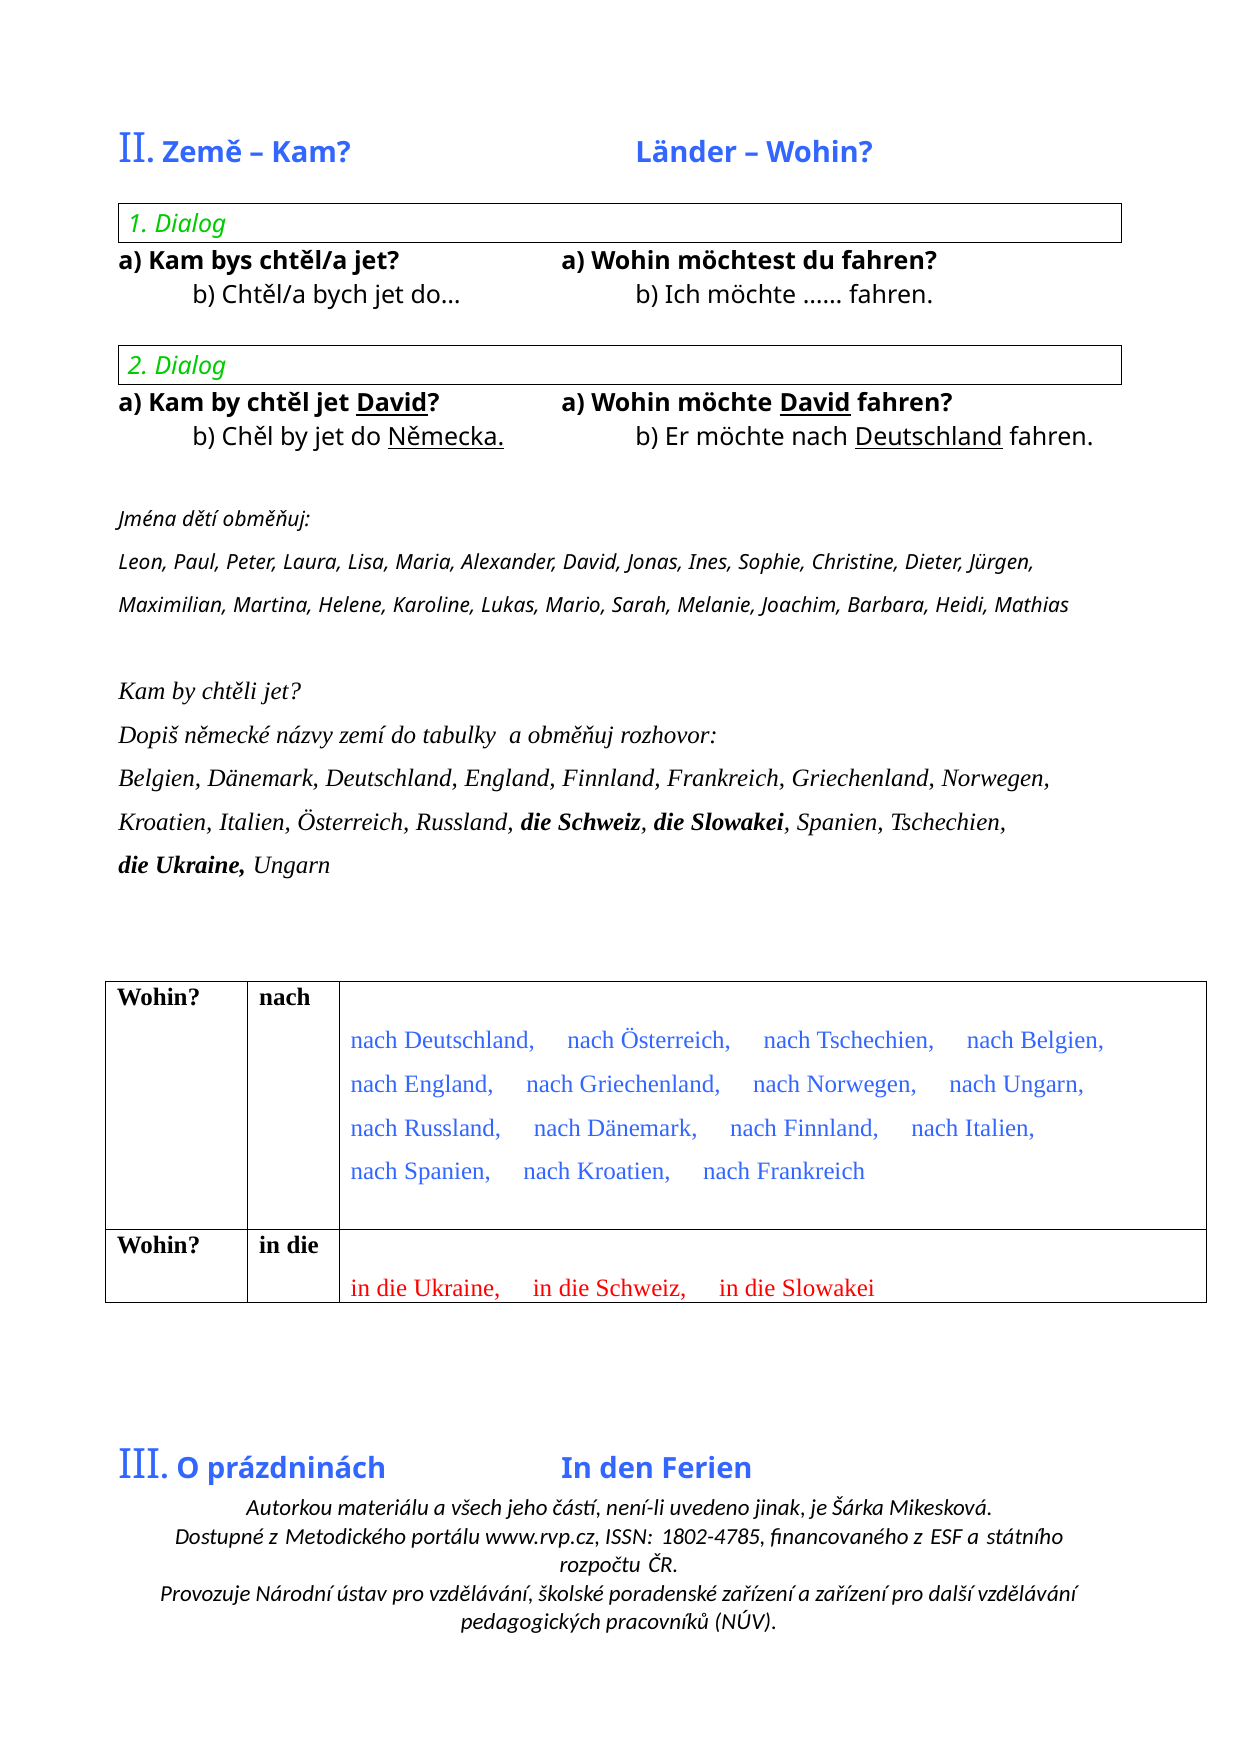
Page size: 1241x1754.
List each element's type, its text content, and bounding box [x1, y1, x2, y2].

text b) Chěl by jet do Německa. b) Er möchte nach Deutschland fahren. [118, 419, 1122, 453]
text a) Kam bys chtěl/a jet? a) Wohin möchtest du fahren? [118, 243, 1122, 277]
text Kam by chtěli jet? [118, 676, 1122, 705]
text II. Země – Kam? Länder – Wohin? [118, 118, 1122, 174]
text die Ukraine, Ungarn [118, 850, 1122, 879]
table_cell in die Ukraine, in die Schweiz, in die Slowakei [340, 1230, 1206, 1302]
table_header Wohin? [106, 982, 247, 1228]
text 1. Dialog [119, 204, 1121, 242]
text b) Chtěl/a bych jet do… b) Ich möchte …… fahren. [118, 277, 1122, 311]
table_cell Wohin? [106, 1230, 247, 1302]
text Jména dětí obměňuj: [118, 504, 1122, 532]
text 2. Dialog [119, 346, 1121, 384]
text III. O prázdninách In den Ferien [118, 1434, 1122, 1490]
table_header nach [248, 982, 339, 1228]
text Belgien, Dänemark, Deutschland, England, Finnland, Frankreich, Griechenland, Norwegen, Kroatien, Italien, Österreich, Russland, die Schweiz, die Slowakei, Spanien, Tschechien, [118, 763, 1122, 836]
table_cell in die [248, 1230, 339, 1302]
table_header nach Deutschland, nach Österreich, nach Tschechien, nach Belgien, nach England, nach Griechenland, nach Norwegen, nach Ungarn, nach Russland, nach Dänemark, nach Finnland, nach Italien, nach Spanien, nach Kroatien, nach Frankreich [340, 982, 1206, 1228]
text Dopiš německé názvy zemí do tabulky a obměňuj rozhovor: [118, 719, 1122, 748]
text Leon, Paul, Peter, Laura, Lisa, Maria, Alexander, David, Jonas, Ines, Sophie, Christine, Dieter, Jürgen, Maximilian, Martina, Helene, Karoline, Lukas, Mario, Sarah, Melanie, Joachim, Barbara, Heidi, Mathias [118, 547, 1122, 618]
text a) Kam by chtěl jet David? a) Wohin möchte David fahren? [118, 385, 1122, 419]
